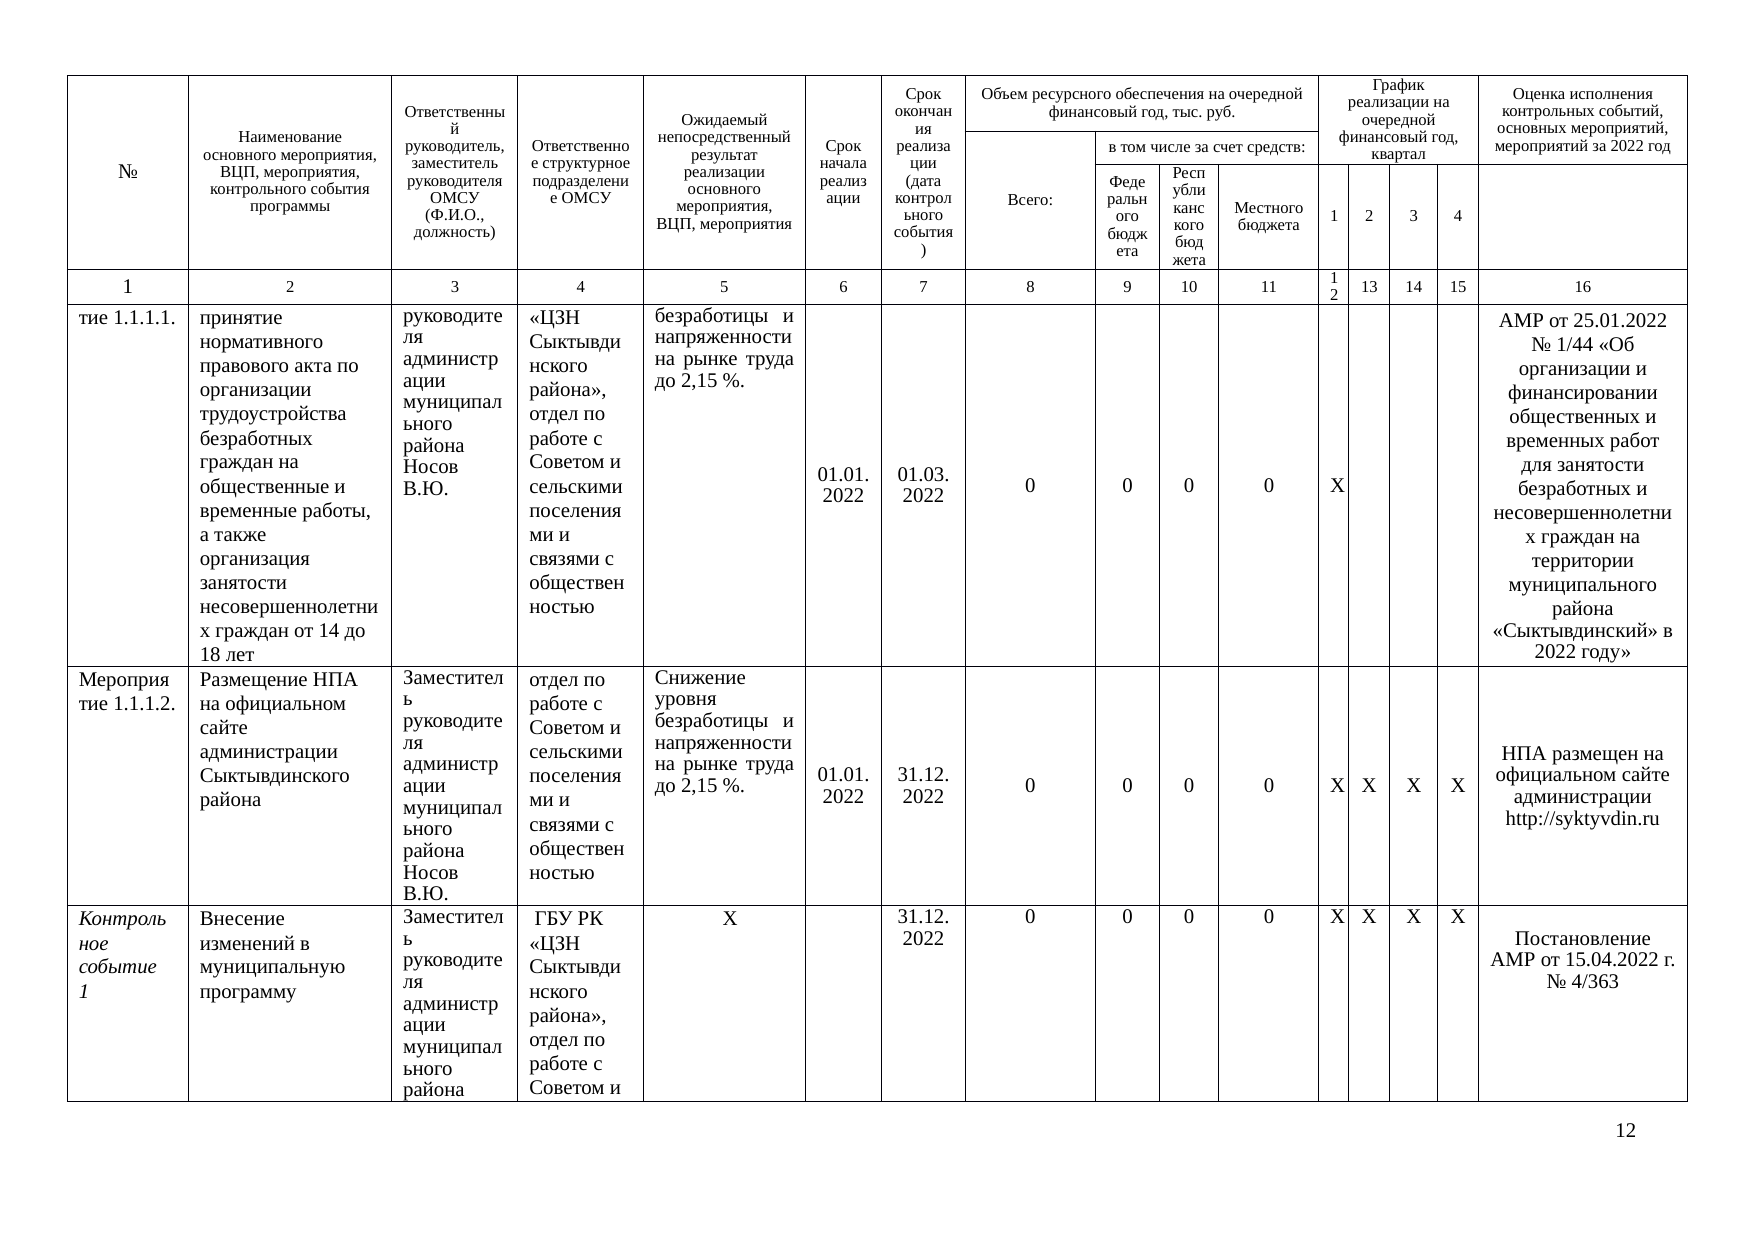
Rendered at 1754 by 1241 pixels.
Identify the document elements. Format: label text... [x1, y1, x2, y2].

table_cell [806, 906, 881, 1101]
table_cell 2 [189, 270, 391, 304]
table_cell Всего: [966, 132, 1095, 268]
table_cell 0 [1096, 305, 1159, 666]
table_cell 0 [1219, 906, 1318, 1101]
table_cell принятие нормативного правового акта по организации трудоустройства безработных граждан на общественные и временные работы, а также организация занятости несовершеннолетних граждан от 14 до 18 лет [189, 305, 391, 666]
table_cell 01.01.2022 [806, 305, 881, 666]
table_cell тие 1.1.1.1. [68, 305, 188, 666]
table_cell Заместитель руководителя администрации муниципального района Носов В.Ю. [392, 667, 517, 905]
table_cell [1390, 305, 1437, 666]
table_cell ГБУ РК «ЦЗН Сыктывдинского района», отдел по работе с Советом и [518, 906, 643, 1101]
table_cell Постановление АМР от 15.04.2022 г. № 4/363 [1479, 906, 1687, 1101]
table_cell Республиканского бюджета [1160, 165, 1218, 268]
table_cell 4 [518, 270, 643, 304]
table_cell безработицы и напряженности на рынке труда до 2,15 %. [644, 305, 805, 666]
table_cell Х [1349, 906, 1389, 1101]
table_header Наименование основного мероприятия, ВЦП, мероприятия, контрольного события программы [189, 76, 391, 268]
table_header Объем ресурсного обеспечения на очередной финансовый год, тыс. руб. [966, 76, 1318, 131]
table_cell 0 [1096, 906, 1159, 1101]
table_cell 12 [1319, 270, 1348, 304]
table_cell Местного бюджета [1219, 165, 1318, 268]
table_cell 0 [1160, 667, 1218, 905]
table_cell Х [1438, 667, 1478, 905]
table_cell [1438, 305, 1478, 666]
table_cell 1 [68, 270, 188, 304]
table_cell 0 [966, 667, 1095, 905]
table_cell Федерального бюджета [1096, 165, 1159, 268]
table_cell 2 [1349, 165, 1389, 268]
table_cell отдел по работе с Советом и сельскими поселениями и связями с общественностью [518, 667, 643, 905]
table_cell 31.12.2022 [882, 906, 965, 1101]
table_cell 14 [1390, 270, 1437, 304]
table_cell Внесение изменений в муниципальную программу [189, 906, 391, 1101]
table_cell 0 [1219, 667, 1318, 905]
table_header № [68, 76, 188, 268]
table_cell Х [1349, 667, 1389, 905]
table_cell НПА размещен на официальном сайте администрации http://syktyvdin.ru [1479, 667, 1687, 905]
table_cell 16 [1479, 270, 1687, 304]
table_cell «ЦЗН Сыктывдинского района», отдел по работе с Советом и сельскими поселениями и связями с общественностью [518, 305, 643, 666]
table_cell 10 [1160, 270, 1218, 304]
table_cell 3 [1390, 165, 1437, 268]
table_cell 9 [1096, 270, 1159, 304]
table_header Срок окончания реализации (дата контрольного события) [882, 76, 965, 268]
table_cell АМР от 25.01.2022 № 1/44 «Об организации и финансировании общественных и временных работ для занятости безработных и несовершеннолетних граждан на территории муниципального района «Сыктывдинский» в 2022 году» [1479, 305, 1687, 666]
table_cell Х [644, 906, 805, 1101]
table_cell 0 [1219, 305, 1318, 666]
table_cell Снижение уровня безработицы и напряженности на рынке труда до 2,15 %. [644, 667, 805, 905]
table_header Ожидаемый непосредственный результат реализации основного мероприятия, ВЦП, мероприятия [644, 76, 805, 268]
table_cell 0 [1160, 305, 1218, 666]
table_header Ответственное структурное подразделение ОМСУ [518, 76, 643, 268]
table_cell 4 [1438, 165, 1478, 268]
table_header График реализации на очередной финансовый год, квартал [1319, 76, 1478, 164]
table_cell Мероприятие 1.1.1.2. [68, 667, 188, 905]
table_cell Х [1438, 906, 1478, 1101]
table_cell 0 [966, 305, 1095, 666]
table_cell 0 [966, 906, 1095, 1101]
table_header Срок начала реализации [806, 76, 881, 268]
table_cell 3 [392, 270, 517, 304]
table_cell 0 [1096, 667, 1159, 905]
table_header Оценка исполнения контрольных событий, основных мероприятий, мероприятий за 2022 год [1479, 76, 1687, 164]
table_cell 6 [806, 270, 881, 304]
table_cell 7 [882, 270, 965, 304]
table_cell Размещение НПА на официальном сайте администрации Сыктывдинского района [189, 667, 391, 905]
table_cell в том числе за счет средств: [1096, 132, 1318, 164]
table_cell 15 [1438, 270, 1478, 304]
table_cell Х [1319, 667, 1348, 905]
table_cell 8 [966, 270, 1095, 304]
table_cell Х [1319, 906, 1348, 1101]
table_cell 1 [1319, 165, 1348, 268]
table_cell 11 [1219, 270, 1318, 304]
table_cell Х [1319, 305, 1348, 666]
table_cell руководителя администрации муниципального района Носов В.Ю. [392, 305, 517, 666]
table_cell 01.03.2022 [882, 305, 965, 666]
table_cell Контрольное событие 1 [68, 906, 188, 1101]
table_header Ответственный руководитель, заместитель руководителя ОМСУ (Ф.И.О., должность) [392, 76, 517, 268]
table_cell Х [1390, 667, 1437, 905]
table_cell 0 [1160, 906, 1218, 1101]
table_cell 13 [1349, 270, 1389, 304]
table_cell Заместитель руководителя администрации муниципального района [392, 906, 517, 1101]
table_cell Х [1390, 906, 1437, 1101]
table_cell [1349, 305, 1389, 666]
table_cell 5 [644, 270, 805, 304]
table_cell 01.01.2022 [806, 667, 881, 905]
table_cell [1479, 165, 1687, 268]
table_cell 31.12.2022 [882, 667, 965, 905]
